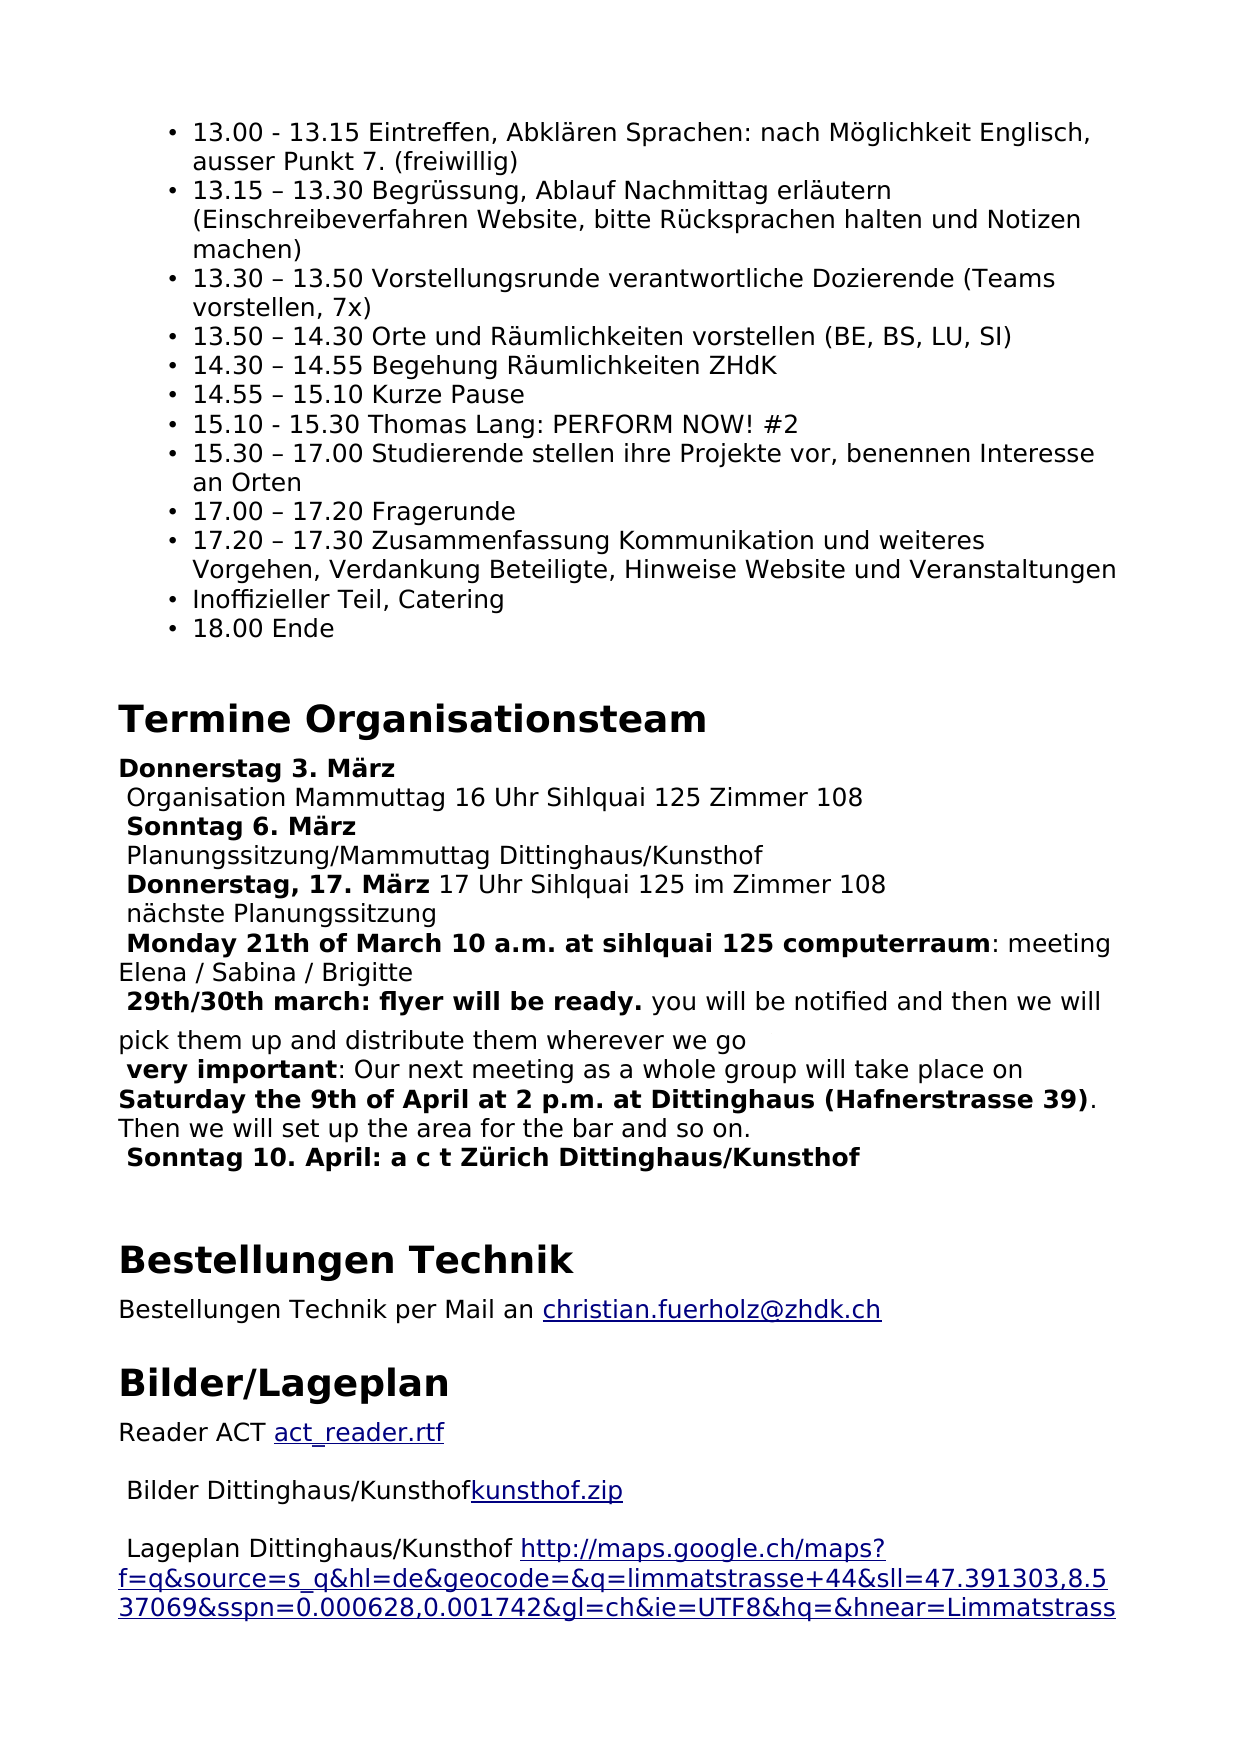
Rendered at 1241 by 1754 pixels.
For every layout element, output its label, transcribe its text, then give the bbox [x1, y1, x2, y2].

list 13.00 - 13.15 Eintreffen, Abklären Sprachen: nach Möglichkeit Englisch, ausser Punkt 7. (freiwillig) [177, 118, 1122, 176]
list 17.20 – 17.30 Zusammenfassung Kommunikation und weiteres Vorgehen, Verdankung Beteiligte, Hinweise Website und Veranstaltungen [177, 526, 1122, 585]
list Inoffizieller Teil, Catering [177, 585, 1122, 614]
list 18.00 Ende [177, 614, 1122, 643]
list 13.30 – 13.50 Vorstellungsrunde verantwortliche Dozierende (Teams vorstellen, 7x) [177, 264, 1122, 322]
list 13.15 – 13.30 Begrüssung, Ablauf Nachmittag erläutern (Einschreibeverfahren Website, bitte Rücksprachen halten und Notizen machen) [177, 176, 1122, 264]
subtitle Bilder/Lageplan [118, 1362, 1122, 1405]
subtitle Bestellungen Technik [118, 1239, 1122, 1283]
list 13.50 – 14.30 Orte und Räumlichkeiten vorstellen (BE, BS, LU, SI) [177, 322, 1122, 351]
list 15.10 - 15.30 Thomas Lang: PERFORM NOW! #2 [177, 410, 1122, 439]
subtitle Termine Organisationsteam [118, 698, 1122, 741]
list 15.30 – 17.00 Studierende stellen ihre Projekte vor, benennen Interesse an Orten [177, 439, 1122, 497]
list 17.00 – 17.20 Fragerunde [177, 497, 1122, 526]
list 14.30 – 14.55 Begehung Räumlichkeiten ZHdK [177, 351, 1122, 381]
text Bestellungen Technik per Mail an christian.fuerholz@zhdk.ch [118, 1295, 1122, 1324]
text Donnerstag 3. März Organisation Mammuttag 16 Uhr Sihlquai 125 Zimmer 108 Sonntag 6. März Planungssitzung/Mammuttag Dittinghaus/Kunsthof Donnerstag, 17. März 17 Uhr Sihlquai 125 im Zimmer 108 nächste Planungssitzung Monday 21th of March 10 a.m. at sihlquai 125 computerraum: meeting Elena / Sabina / Brigitte 29th/30th march: flyer will be ready. you will be notified and then we will pick them up and distribute them wherever we go very important: Our next meeting as a whole group will take place on Saturday the 9th of April at 2 p.m. at Dittinghaus (Hafnerstrasse 39). Then we will set up the area for the bar and so on. Sonntag 10. April: a c t Zürich Dittinghaus/Kunsthof [118, 754, 1122, 1201]
text Reader ACT act_reader.rtf Bilder Dittinghaus/Kunsthofkunsthof.zip Lageplan Dittinghaus/Kunsthof http://maps.google.ch/maps?f=q&source=s_q&hl=de&geocode=&q=limmatstrasse+44&sll=47.391303,8.537069&sspn=0.000628,0.001742&gl=ch&ie=UTF8&hq=&hnear=Limmatstrass [118, 1418, 1122, 1622]
list 14.55 – 15.10 Kurze Pause [177, 381, 1122, 410]
